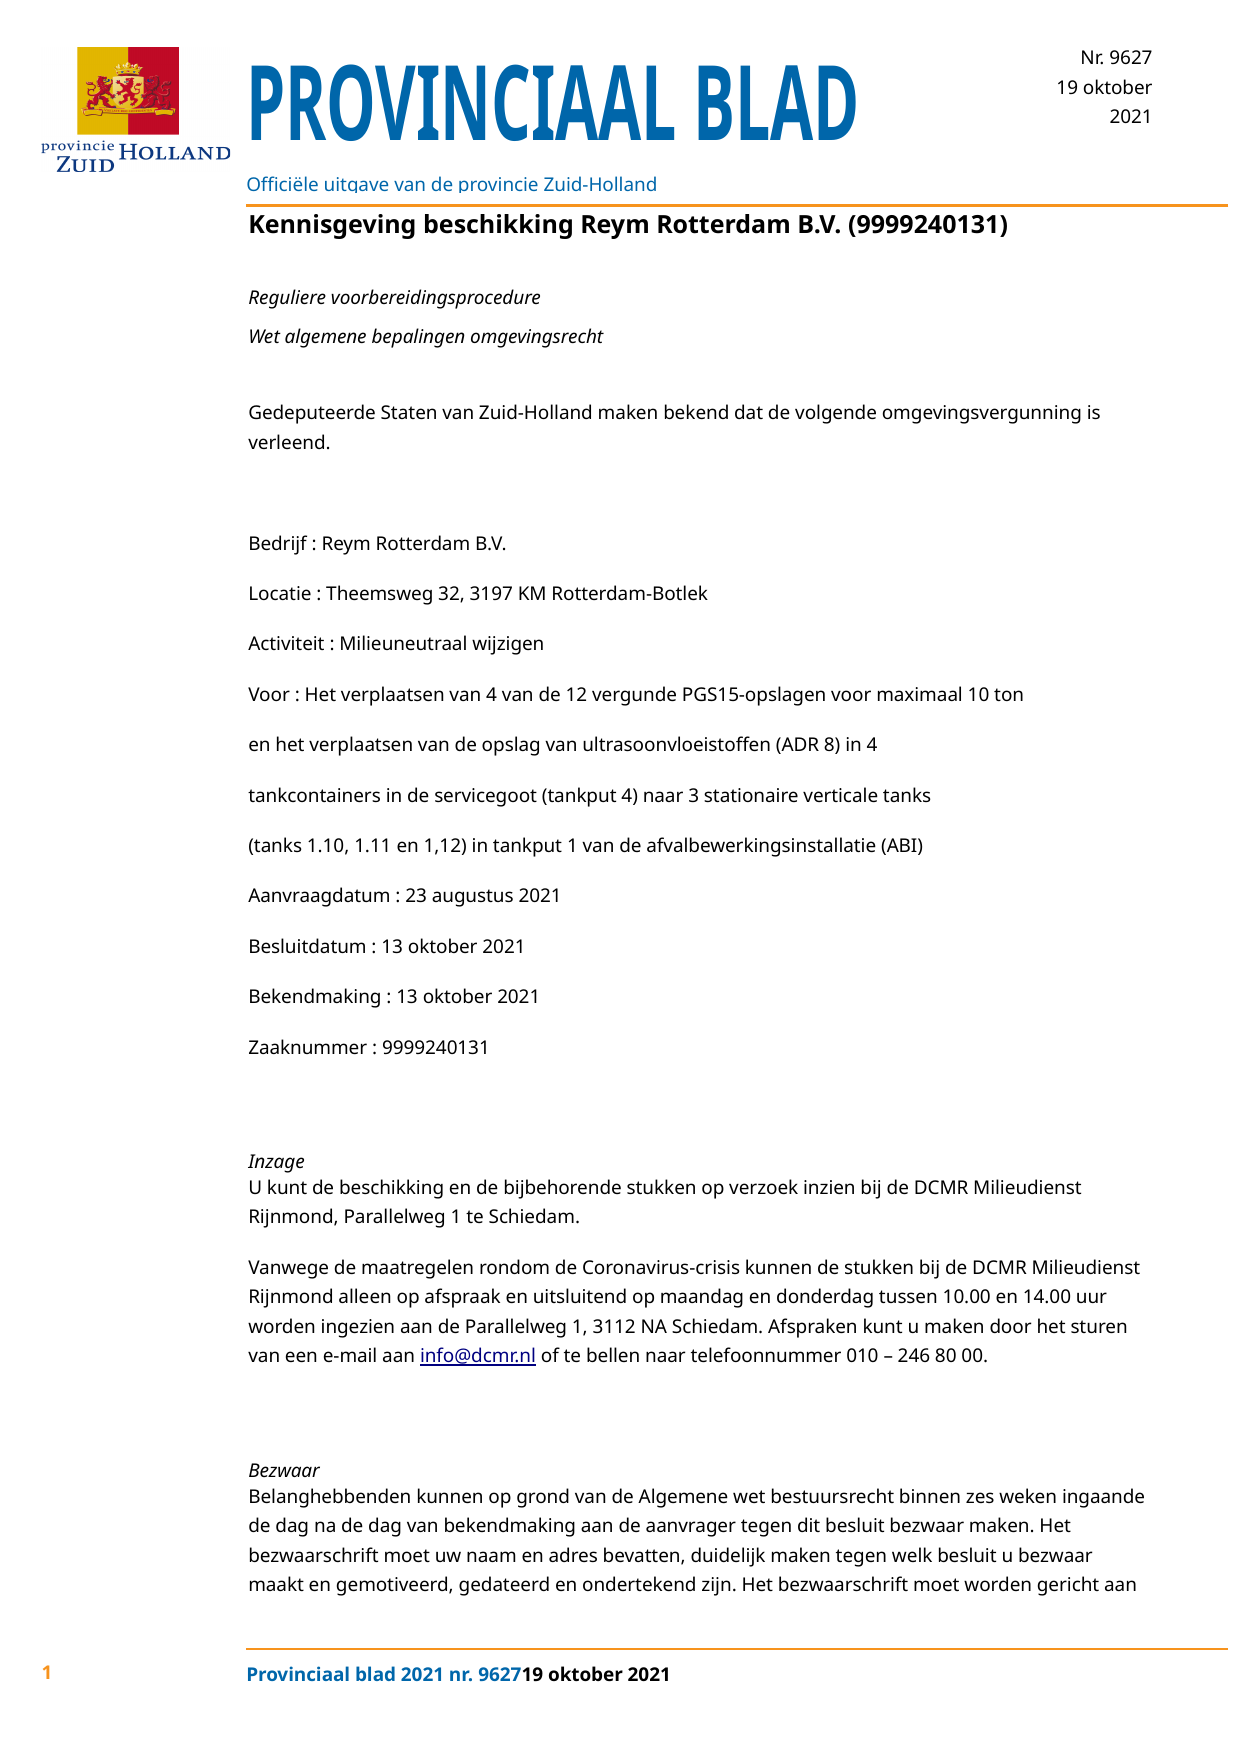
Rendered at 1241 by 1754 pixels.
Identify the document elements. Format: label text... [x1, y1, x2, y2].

text Zaaknummer : 9999240131 [248, 1034, 1152, 1059]
text en het verplaatsen van de opslag van ultrasoonvloeistoffen (ADR 8) in 4 [248, 731, 1152, 757]
text Voor : Het verplaatsen van 4 van de 12 vergunde PGS15-opslagen voor maximaal 10 ton [248, 681, 1152, 707]
text Kennisgeving beschikking Reym Rotterdam B.V. (9999240131) [248, 207, 1152, 241]
text Activiteit : Milieuneutraal wijzigen [248, 631, 1152, 656]
text Bekendmaking : 13 oktober 2021 [248, 983, 1152, 1009]
text Aanvraagdatum : 23 augustus 2021 [248, 883, 1152, 908]
text Bedrijf : Reym Rotterdam B.V. [248, 530, 1152, 555]
text Inzage [248, 1148, 1152, 1174]
text Besluitdatum : 13 oktober 2021 [248, 933, 1152, 959]
text tankcontainers in de servicegoot (tankput 4) naar 3 stationaire verticale tanks [248, 782, 1152, 807]
text Vanwege de maatregelen rondom de Coronavirus-crisis kunnen de stukken bij de DCMR Milieudienst Rijnmond alleen op afspraak en uitsluitend op maandag en donderdag tussen 10.00 en 14.00 uur worden ingezien aan de Parallelweg 1, 3112 NA Schiedam. Afspraken kunt u maken door het sturen van een e-mail aan info@dcmr.nl of te bellen naar telefoonnummer 010 – 246 80 00. [248, 1254, 1152, 1368]
text Belanghebbenden kunnen op grond van de Algemene wet bestuursrecht binnen zes weken ingaande de dag na de dag van bekendmaking aan de aanvrager tegen dit besluit bezwaar maken. Het bezwaarschrift moet uw naam en adres bevatten, duidelijk maken tegen welk besluit u bezwaar maakt en gemotiveerd, gedateerd en ondertekend zijn. Het bezwaarschrift moet worden gericht aan [248, 1483, 1152, 1597]
text Bezwaar [248, 1457, 1152, 1483]
text U kunt de beschikking en de bijbehorende stukken op verzoek inzien bij de DCMR Milieudienst Rijnmond, Parallelweg 1 te Schiedam. [248, 1174, 1152, 1229]
text (tanks 1.10, 1.11 en 1,12) in tankput 1 van de afvalbewerkingsinstallatie (ABI) [248, 832, 1152, 858]
text Gedeputeerde Staten van Zuid-Holland maken bekend dat de volgende omgevingsvergunning is verleend. [248, 399, 1152, 454]
text Reguliere voorbereidingsprocedure [248, 284, 1152, 309]
text Locatie : Theemsweg 32, 3197 KM Rotterdam-Botlek [248, 580, 1152, 606]
text Wet algemene bepalingen omgevingsrecht [248, 323, 1152, 349]
picture [41, 47, 231, 172]
